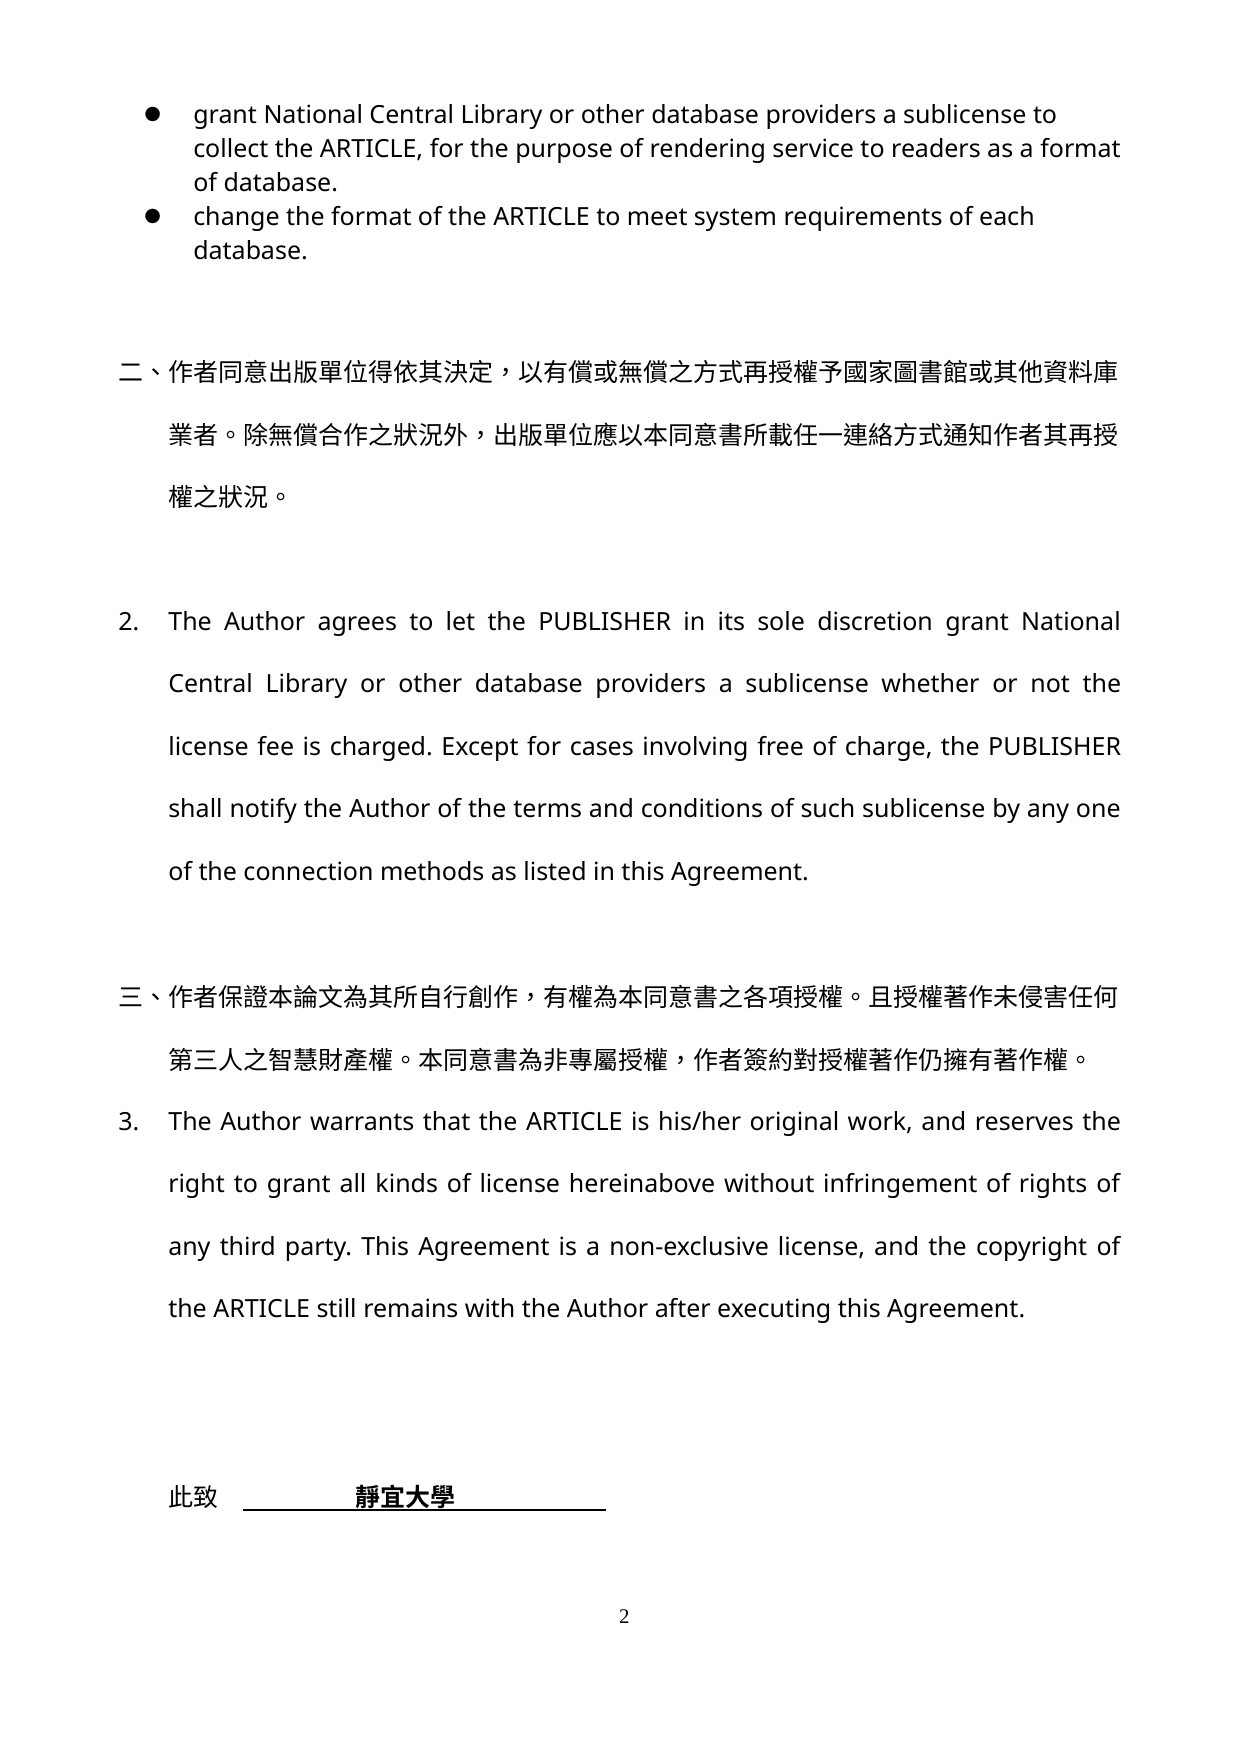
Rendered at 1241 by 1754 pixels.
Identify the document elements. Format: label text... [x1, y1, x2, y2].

text 2. The Author agrees to let the PUBLISHER in its sole discretion grant National Central Library or other database providers a sublicense whether or not the license fee is charged. Except for cases involving free of charge, the PUBLISHER shall notify the Author of the terms and conditions of such sublicense by any one of the connection methods as listed in this Agreement. [118, 579, 1122, 892]
list change the format of the ARTICLE to meet system requirements of each database. [143, 198, 1122, 267]
list grant National Central Library or other database providers a sublicense to collect the ARTICLE, for the purpose of rendering service to readers as a format of database. [143, 96, 1122, 198]
text 此致 靜宜大學 [118, 1454, 1122, 1517]
text 3. The Author warrants that the ARTICLE is his/her original work, and reserves the right to grant all kinds of license hereinabove without infringement of rights of any third party. This Agreement is a non-exclusive license, and the copyright of the ARTICLE still remains with the Author after executing this Agreement. [118, 1079, 1122, 1329]
text 二、作者同意出版單位得依其決定，以有償或無償之方式再授權予國家圖書館或其他資料庫業者。除無償合作之狀況外，出版單位應以本同意書所載任一連絡方式通知作者其再授權之狀況。 [118, 329, 1122, 517]
text 三、作者保證本論文為其所自行創作，有權為本同意書之各項授權。且授權著作未侵害任何第三人之智慧財產權。本同意書為非專屬授權，作者簽約對授權著作仍擁有著作權。 [118, 954, 1122, 1079]
